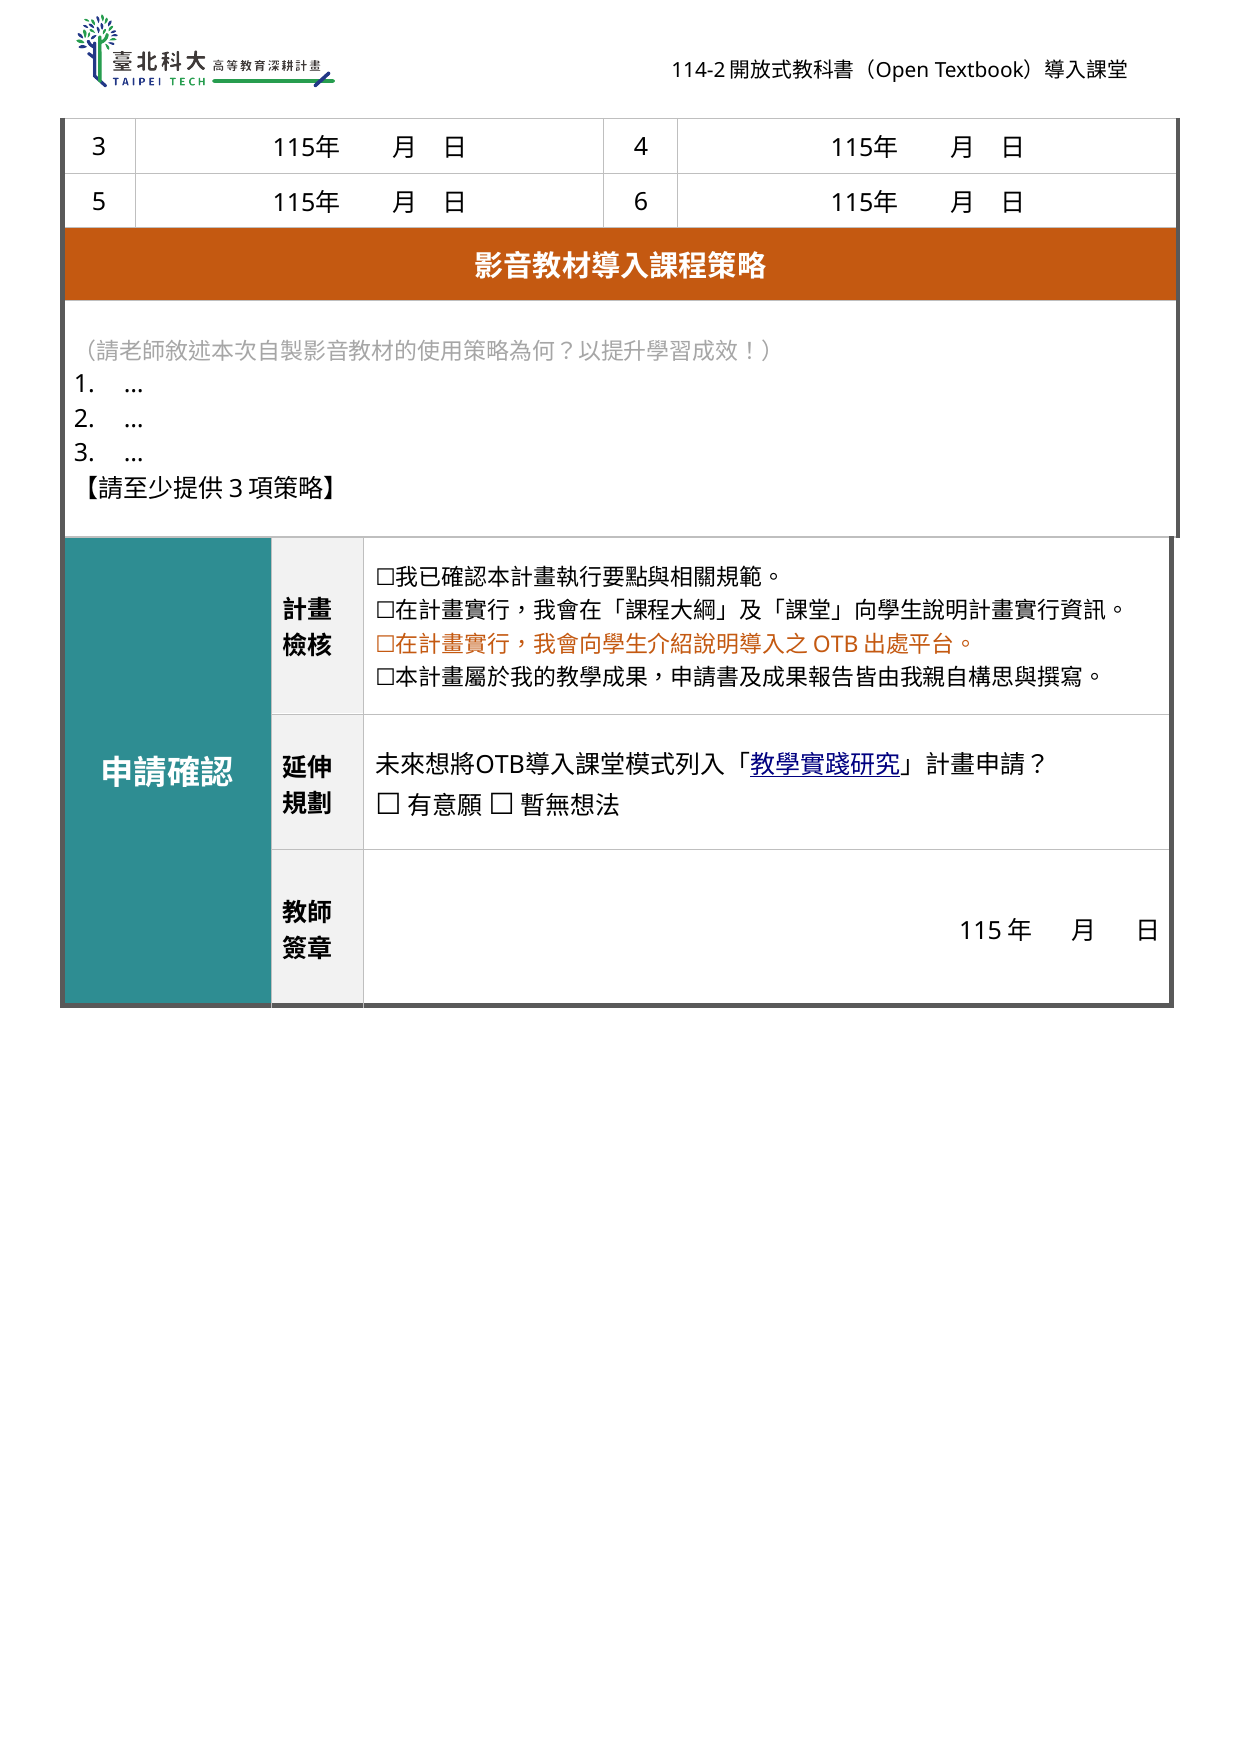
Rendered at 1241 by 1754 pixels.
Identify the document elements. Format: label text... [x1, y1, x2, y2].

table_cell 計畫 檢核 [272, 538, 363, 713]
table_cell 6 [604, 174, 677, 227]
table_cell 115年 月 日 [678, 174, 1176, 227]
table_cell （請老師敘述本次自製影音教材的使用策略為何？以提升學習成效！） … … … 【請至少提供3項策略】 [65, 301, 1176, 536]
table_cell 申請確認 [65, 538, 271, 1003]
table_cell 115年 月 日 [136, 174, 603, 227]
table_cell 未來想將OTB導入課堂模式列入「教學實踐研究」計畫申請？ ☐ 有意願 ☐ 暫無想法 [364, 715, 1169, 849]
table_cell 影音教材導入課程策略 [65, 228, 1176, 300]
table_cell [1174, 714, 1178, 849]
table_cell [1174, 538, 1178, 713]
table_cell 115年 月 日 [136, 119, 603, 173]
table_cell [1174, 849, 1178, 1003]
table_cell 3 [65, 119, 135, 173]
table_cell 5 [65, 174, 135, 227]
table_cell 115年 月 日 [678, 119, 1176, 173]
table_cell 延伸 規劃 [272, 715, 363, 849]
table_cell 教師 簽章 [272, 850, 363, 1003]
table_cell 4 [604, 119, 677, 173]
table_cell ☐我已確認本計畫執行要點與相關規範。 ☐在計畫實行，我會在「課程大綱」及「課堂」向學生說明計畫實行資訊。 ☐在計畫實行，我會向學生介紹說明導入之OTB出處平台。 ☐本計畫屬於我的教學成果，申請書及成果報告皆由我親自構思與撰寫。 [364, 538, 1169, 713]
table_cell 115年 月 日 [364, 850, 1169, 1003]
